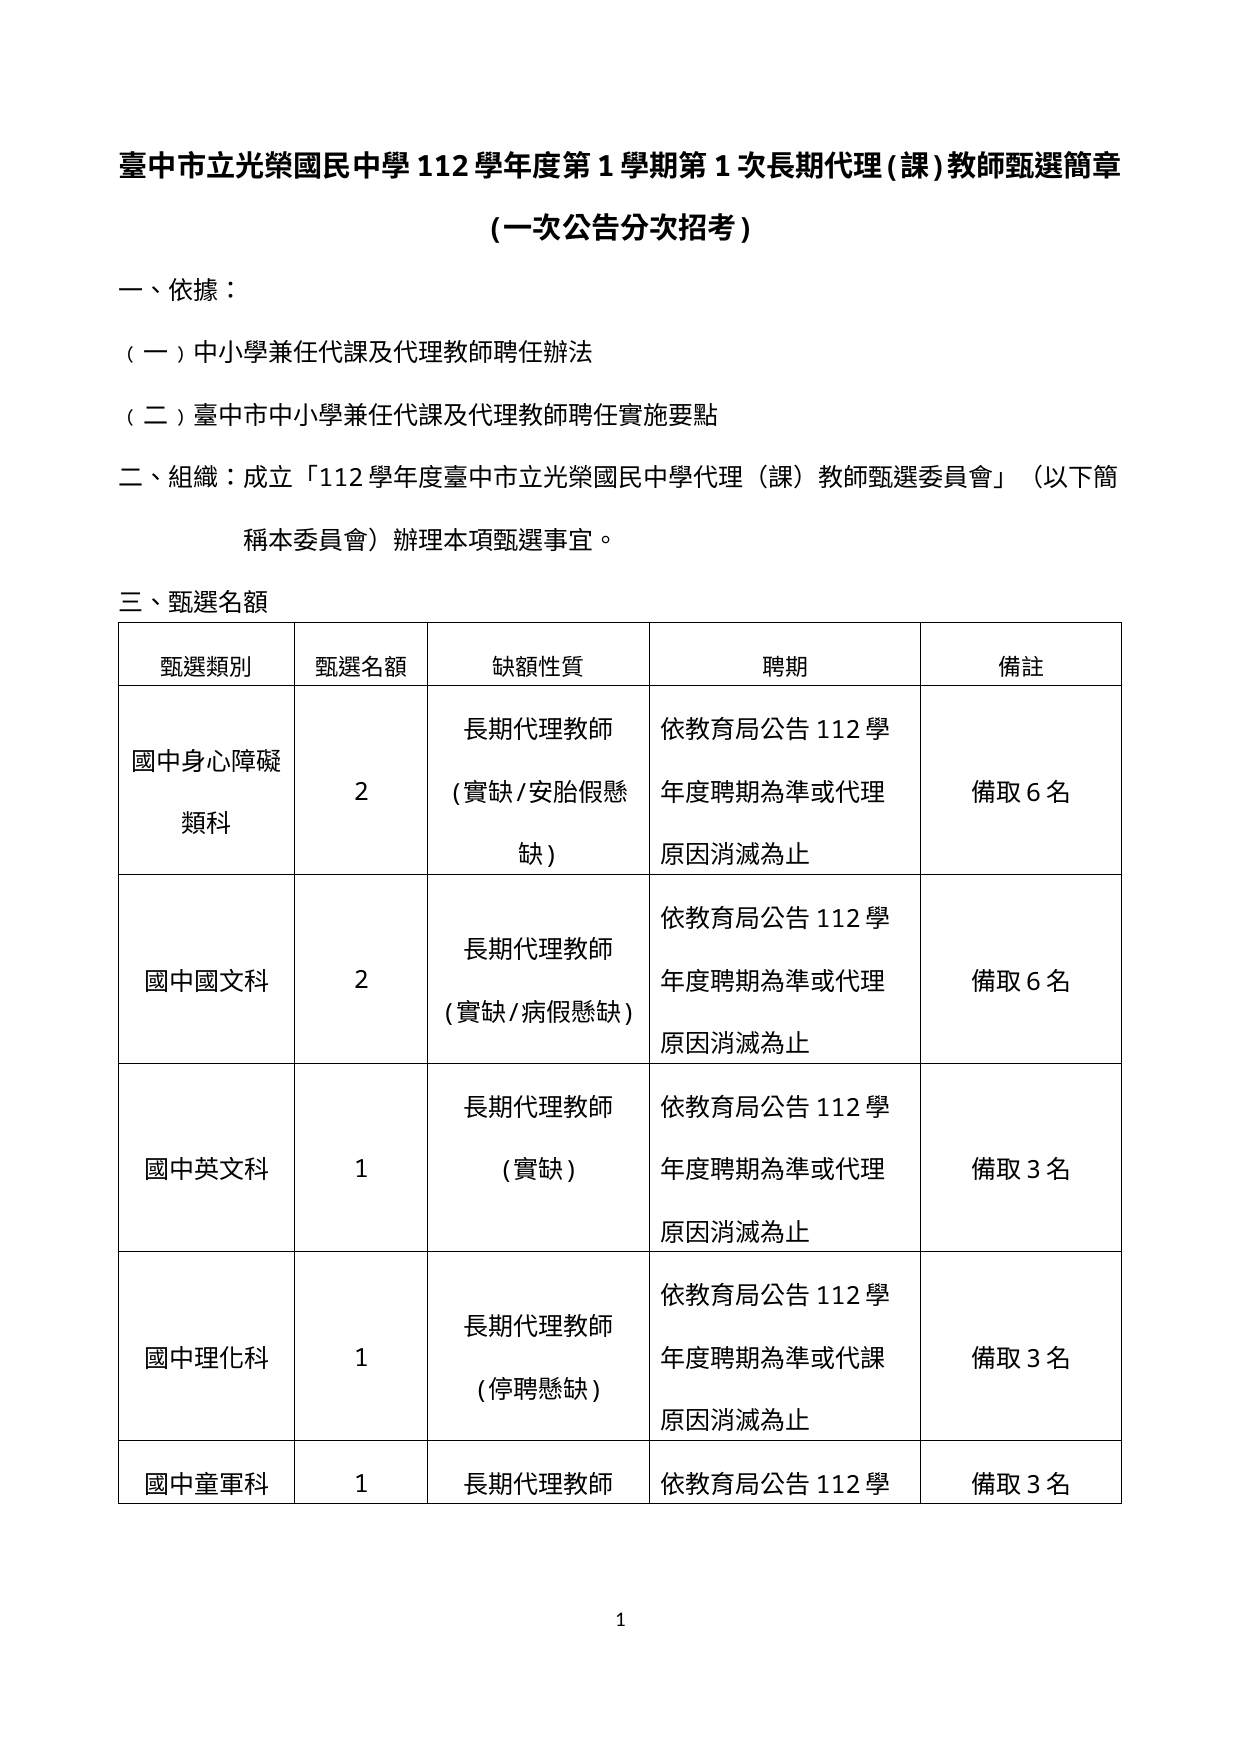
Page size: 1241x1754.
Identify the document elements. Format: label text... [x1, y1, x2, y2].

table_cell 2 [295, 875, 427, 1062]
table_cell 依教育局公告112學年度聘期為準或代理原因消滅為止 [650, 875, 920, 1062]
table_cell 國中理化科 [119, 1252, 294, 1439]
table_cell 長期代理教師 (實缺/病假懸缺) [428, 875, 649, 1062]
table_cell 依教育局公告112學年度聘期為準或代理原因消滅為止 [650, 1064, 920, 1251]
table_cell 依教育局公告112學年度聘期為準或代課原因消滅為止 [650, 1252, 920, 1439]
table_header 甄選類別 [119, 623, 294, 685]
text ﹙一﹚中小學兼任代課及代理教師聘任辦法 [118, 309, 1122, 372]
table_cell 國中童軍科 [119, 1441, 294, 1503]
table_cell 備取6名 [921, 875, 1121, 1062]
table_cell 國中英文科 [119, 1064, 294, 1251]
table_header 缺額性質 [428, 623, 649, 685]
table_cell 長期代理教師 (停聘懸缺) [428, 1252, 649, 1439]
table_cell 1 [295, 1252, 427, 1439]
table_cell 依教育局公告112學年度聘期為準或代理原因消滅為止 [650, 686, 920, 874]
table_header 聘期 [650, 623, 920, 685]
table_cell 備取3名 [921, 1252, 1121, 1439]
text 二、組織：成立「112學年度臺中市立光榮國民中學代理（課）教師甄選委員會」（以下簡稱本委員會）辦理本項甄選事宜。 [118, 434, 1122, 559]
table_cell 備取3名 [921, 1441, 1121, 1503]
text 三、甄選名額 [118, 559, 1122, 622]
table_header 甄選名額 [295, 623, 427, 685]
table_cell 國中國文科 [119, 875, 294, 1062]
text 一、依據： [118, 247, 1122, 309]
table_cell 1 [295, 1064, 427, 1251]
table_cell 1 [295, 1441, 427, 1503]
table_cell 備取3名 [921, 1064, 1121, 1251]
table_cell 備取6名 [921, 686, 1121, 874]
table_cell 2 [295, 686, 427, 874]
text ﹙二﹚臺中市中小學兼任代課及代理教師聘任實施要點 [118, 372, 1122, 434]
table_cell 國中身心障礙類科 [119, 686, 294, 874]
table_header 備註 [921, 623, 1121, 685]
table_cell 長期代理教師 (實缺/安胎假懸缺) [428, 686, 649, 874]
text 臺中市立光榮國民中學112學年度第1學期第1次長期代理(課)教師甄選簡章 [118, 122, 1122, 184]
text (一次公告分次招考) [118, 184, 1122, 247]
table_cell 依教育局公告112學 [650, 1441, 920, 1503]
table_cell 長期代理教師 [428, 1441, 649, 1503]
table_cell 長期代理教師 (實缺) [428, 1064, 649, 1251]
